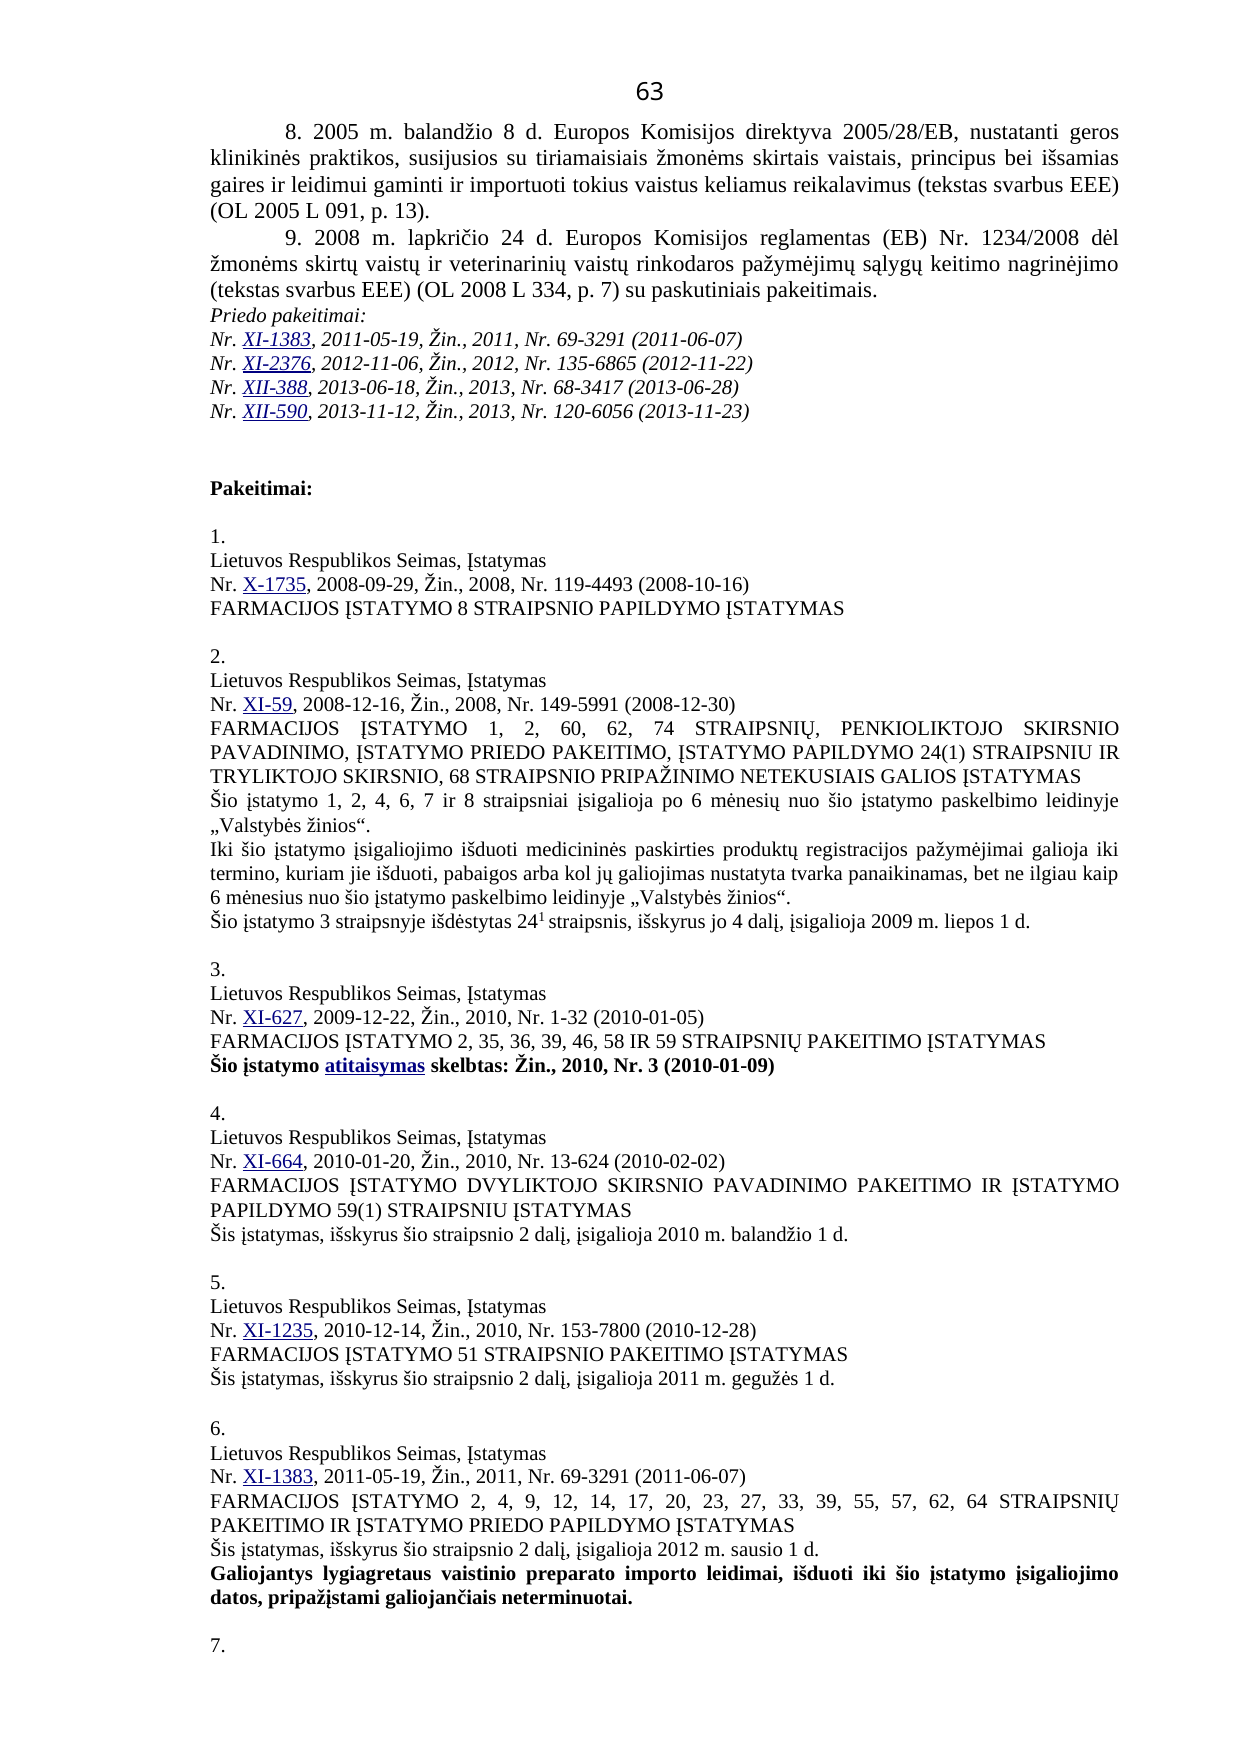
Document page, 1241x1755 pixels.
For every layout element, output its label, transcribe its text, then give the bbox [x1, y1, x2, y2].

text 9. 2008 m. lapkričio 24 d. Europos Komisijos reglamentas (EB) Nr. 1234/2008 dėl žmonėms skirtų vaistų ir veterinarinių vaistų rinkodaros pažymėjimų sąlygų keitimo nagrinėjimo (tekstas svarbus EEE) (OL 2008 L 334, p. 7) su paskutiniais pakeitimais. [210, 223, 1120, 303]
text 6. [210, 1416, 1120, 1440]
text Priedo pakeitimai: [210, 303, 1120, 327]
text Lietuvos Respublikos Seimas, Įstatymas [210, 1440, 1120, 1464]
text FARMACIJOS ĮSTATYMO 2, 4, 9, 12, 14, 17, 20, 23, 27, 33, 39, 55, 57, 62, 64 STRAIPSNIŲ PAKEITIMO IR ĮSTATYMO PRIEDO PAPILDYMO ĮSTATYMAS [210, 1488, 1120, 1537]
text Pakeitimai: [210, 476, 1120, 500]
text FARMACIJOS ĮSTATYMO 2, 35, 36, 39, 46, 58 IR 59 STRAIPSNIŲ PAKEITIMO ĮSTATYMAS [210, 1029, 1120, 1053]
text Nr. XI-664, 2010-01-20, Žin., 2010, Nr. 13-624 (2010-02-02) [210, 1149, 1120, 1173]
text Nr. X-1735, 2008-09-29, Žin., 2008, Nr. 119-4493 (2008-10-16) [210, 572, 1120, 596]
text Šis įstatymas, išskyrus šio straipsnio 2 dalį, įsigalioja 2012 m. sausio 1 d. [210, 1537, 1120, 1561]
text Lietuvos Respublikos Seimas, Įstatymas [210, 548, 1120, 572]
text Lietuvos Respublikos Seimas, Įstatymas [210, 981, 1120, 1005]
text 2. [210, 644, 1120, 668]
text Nr. XI-59, 2008-12-16, Žin., 2008, Nr. 149-5991 (2008-12-30) [210, 692, 1120, 716]
text FARMACIJOS ĮSTATYMO 8 STRAIPSNIO PAPILDYMO ĮSTATYMAS [210, 596, 1120, 620]
text 1. [210, 524, 1120, 548]
text Šis įstatymas, išskyrus šio straipsnio 2 dalį, įsigalioja 2010 m. balandžio 1 d. [210, 1222, 1120, 1246]
text Nr. XII-590, 2013-11-12, Žin., 2013, Nr. 120-6056 (2013-11-23) [210, 399, 1120, 423]
text FARMACIJOS ĮSTATYMO 1, 2, 60, 62, 74 STRAIPSNIŲ, PENKIOLIKTOJO SKIRSNIO PAVADINIMO, ĮSTATYMO PRIEDO PAKEITIMO, ĮSTATYMO PAPILDYMO 24(1) STRAIPSNIU IR TRYLIKTOJO SKIRSNIO, 68 STRAIPSNIO PRIPAŽINIMO NETEKUSIAIS GALIOS ĮSTATYMAS [210, 716, 1120, 788]
text Galiojantys lygiagretaus vaistinio preparato importo leidimai, išduoti iki šio įstatymo įsigaliojimo datos, pripažįstami galiojančiais neterminuotai. [210, 1561, 1120, 1609]
text FARMACIJOS ĮSTATYMO 51 STRAIPSNIO PAKEITIMO ĮSTATYMAS [210, 1342, 1120, 1366]
text 8. 2005 m. balandžio 8 d. Europos Komisijos direktyva 2005/28/EB, nustatanti geros klinikinės praktikos, susijusios su tiriamaisiais žmonėms skirtais vaistais, principus bei išsamias gaires ir leidimui gaminti ir importuoti tokius vaistus keliamus reikalavimus (tekstas svarbus EEE) (OL 2005 L 091, p. 13). [210, 118, 1120, 223]
text FARMACIJOS ĮSTATYMO DVYLIKTOJO SKIRSNIO PAVADINIMO PAKEITIMO IR ĮSTATYMO PAPILDYMO 59(1) STRAIPSNIU ĮSTATYMAS [210, 1173, 1120, 1222]
text Šio įstatymo 3 straipsnyje išdėstytas 241 straipsnis, išskyrus jo 4 dalį, įsigalioja 2009 m. liepos 1 d. [210, 909, 1120, 933]
text Nr. XI-1383, 2011-05-19, Žin., 2011, Nr. 69-3291 (2011-06-07) [210, 1464, 1120, 1488]
text Lietuvos Respublikos Seimas, Įstatymas [210, 668, 1120, 692]
text 4. [210, 1101, 1120, 1125]
text 5. [210, 1270, 1120, 1294]
subtitle Iki šio įstatymo įsigaliojimo išduoti medicininės paskirties produktų registracijos pažymėjimai galioja iki termino, kuriam jie išduoti, pabaigos arba kol jų galiojimas nustatyta tvarka panaikinamas, bet ne ilgiau kaip 6 mėnesius nuo šio įstatymo paskelbimo leidinyje „Valstybės žinios“. [210, 837, 1120, 909]
text 7. [210, 1633, 1120, 1657]
text Nr. XI-2376, 2012-11-06, Žin., 2012, Nr. 135-6865 (2012-11-22) [210, 351, 1120, 375]
text Nr. XI-627, 2009-12-22, Žin., 2010, Nr. 1-32 (2010-01-05) [210, 1005, 1120, 1029]
text Šis įstatymas, išskyrus šio straipsnio 2 dalį, įsigalioja 2011 m. gegužės 1 d. [210, 1366, 1120, 1390]
text Nr. XI-1383, 2011-05-19, Žin., 2011, Nr. 69-3291 (2011-06-07) [210, 327, 1120, 351]
text Nr. XII-388, 2013-06-18, Žin., 2013, Nr. 68-3417 (2013-06-28) [210, 375, 1120, 399]
subtitle Šio įstatymo 1, 2, 4, 6, 7 ir 8 straipsniai įsigalioja po 6 mėnesių nuo šio įstatymo paskelbimo leidinyje „Valstybės žinios“. [210, 788, 1120, 837]
text Šio įstatymo atitaisymas skelbtas: Žin., 2010, Nr. 3 (2010-01-09) [210, 1053, 1120, 1077]
text Nr. XI-1235, 2010-12-14, Žin., 2010, Nr. 153-7800 (2010-12-28) [210, 1318, 1120, 1342]
text Lietuvos Respublikos Seimas, Įstatymas [210, 1294, 1120, 1318]
text Lietuvos Respublikos Seimas, Įstatymas [210, 1125, 1120, 1149]
text 3. [210, 957, 1120, 981]
